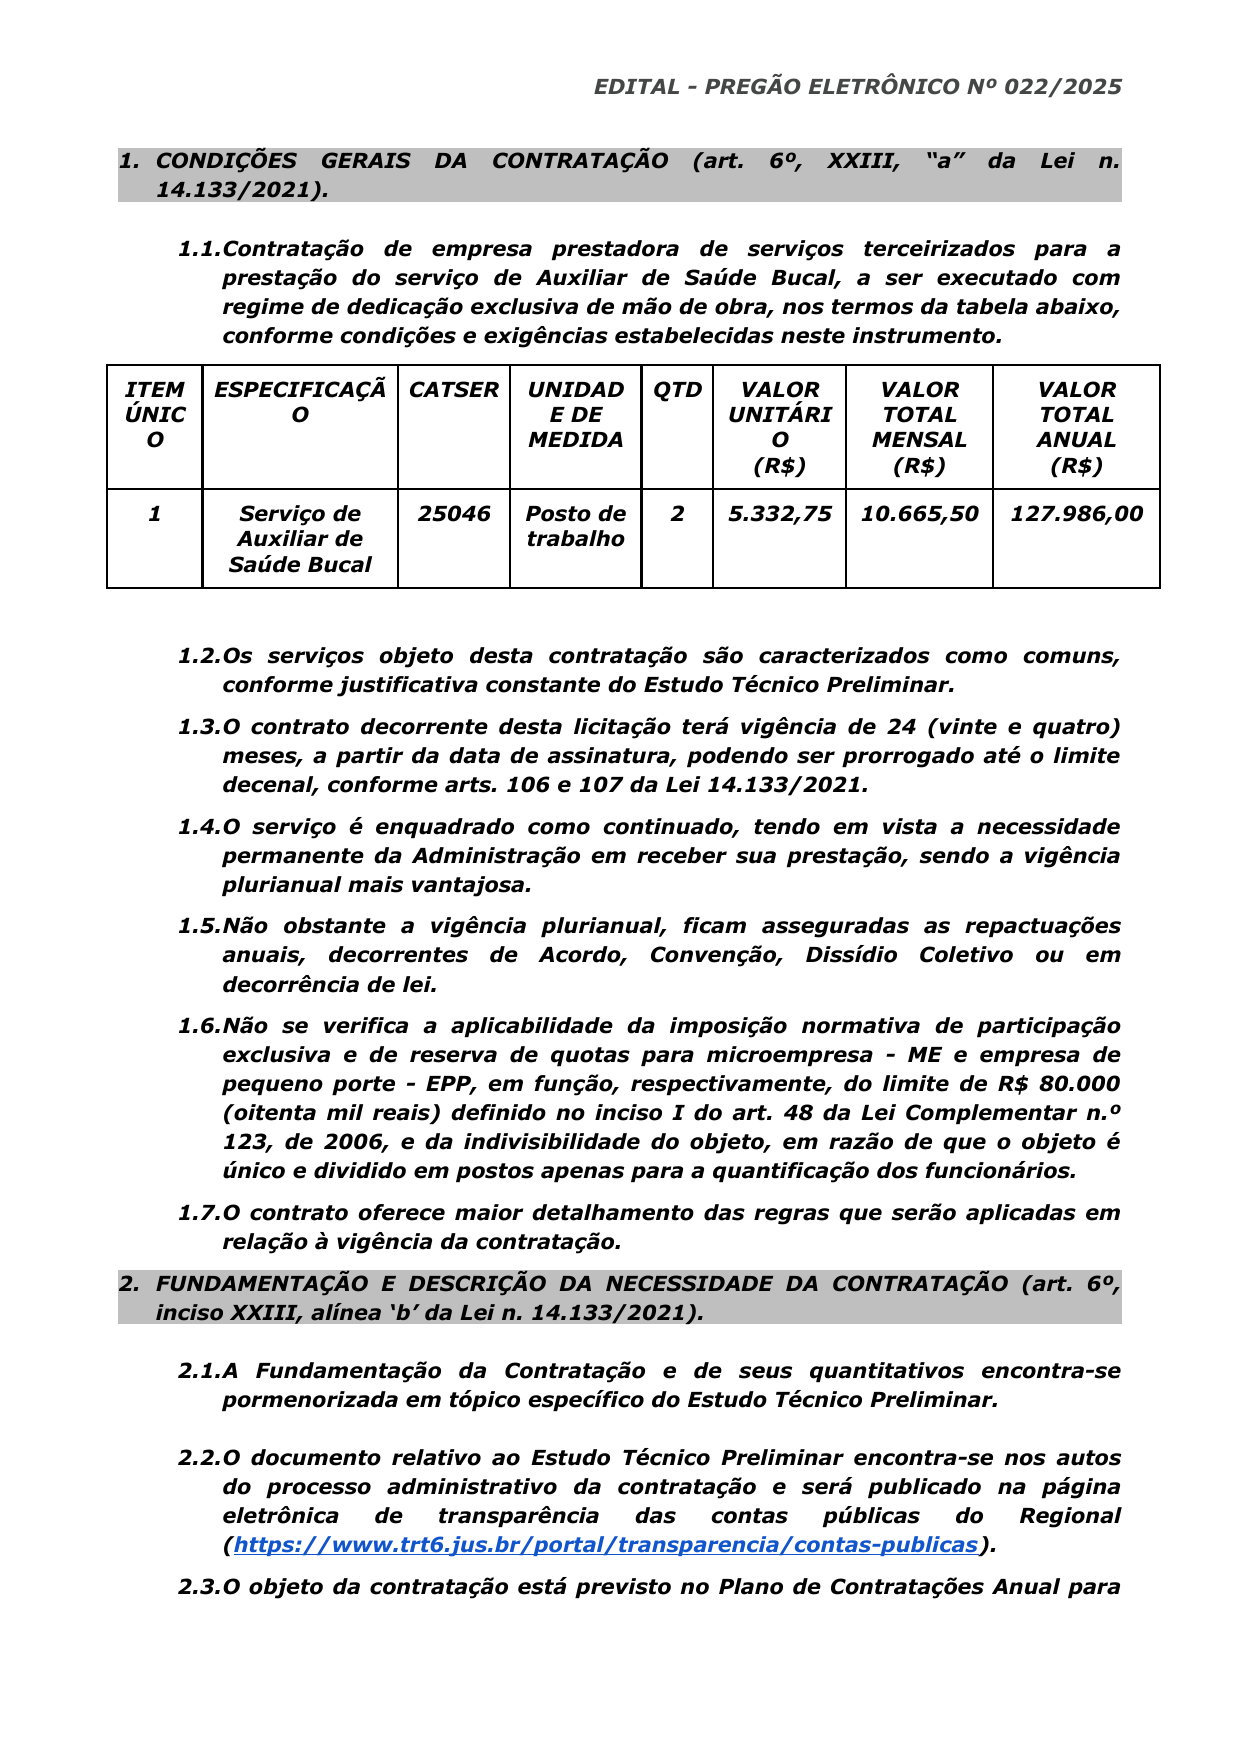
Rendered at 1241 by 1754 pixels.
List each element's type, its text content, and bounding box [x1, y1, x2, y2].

list O contrato oferece maior detalhamento das regras que serão aplicadas em relação à vigência da contratação. [177, 1199, 1122, 1254]
table_cell 10.665,50 [847, 490, 992, 587]
table_header VALOR TOTAL ANUAL (R$) [994, 366, 1159, 488]
table_header ESPECIFICAÇÃO [204, 366, 397, 488]
table_cell 2 [643, 490, 712, 587]
table_cell 127.986,00 [994, 490, 1159, 587]
list Os serviços objeto desta contratação são caracterizados como comuns, conforme justificativa constante do Estudo Técnico Preliminar. [177, 643, 1122, 697]
table_header ITEM ÚNICO [108, 366, 201, 488]
table_header VALOR TOTAL MENSAL (R$) [847, 366, 992, 488]
list O documento relativo ao Estudo Técnico Preliminar encontra-se nos autos do processo administrativo da contratação e será publicado na página eletrônica de transparência das contas públicas do Regional (https://www.trt6.jus.br/portal/transparencia/contas-publicas). [177, 1444, 1122, 1557]
table_header UNIDADE DE MEDIDA [511, 366, 640, 488]
list O objeto da contratação está previsto no Plano de Contratações Anual para [177, 1573, 1122, 1599]
list A Fundamentação da Contratação e de seus quantitativos encontra-se pormenorizada em tópico específico do Estudo Técnico Preliminar. [177, 1357, 1122, 1412]
list O serviço é enquadrado como continuado, tendo em vista a necessidade permanente da Administração em receber sua prestação, sendo a vigência plurianual mais vantajosa. [177, 813, 1122, 897]
list Não obstante a vigência plurianual, ficam asseguradas as repactuações anuais, decorrentes de Acordo, Convenção, Dissídio Coletivo ou em decorrência de lei. [177, 913, 1122, 996]
table_cell 25046 [399, 490, 509, 587]
table_cell Posto de trabalho [511, 490, 640, 587]
table_cell Serviço de Auxiliar de Saúde Bucal [204, 490, 397, 587]
table_cell 5.332,75 [714, 490, 845, 587]
table_header CATSER [399, 366, 509, 488]
list CONDIÇÕES GERAIS DA CONTRATAÇÃO (art. 6º, XXIII, “a” da Lei n. 14.133/2021). [118, 148, 1122, 202]
table_cell 1 [108, 490, 201, 587]
list O contrato decorrente desta licitação terá vigência de 24 (vinte e quatro) meses, a partir da data de assinatura, podendo ser prorrogado até o limite decenal, conforme arts. 106 e 107 da Lei 14.133/2021. [177, 713, 1122, 797]
list Não se verifica a aplicabilidade da imposição normativa de participação exclusiva e de reserva de quotas para microempresa - ME e empresa de pequeno porte - EPP, em função, respectivamente, do limite de R$ 80.000 (oitenta mil reais) definido no inciso I do art. 48 da Lei Complementar n.º 123, de 2006, e da indivisibilidade do objeto, em razão de que o objeto é único e dividido em postos apenas para a quantificação dos funcionários. [177, 1013, 1122, 1183]
list FUNDAMENTAÇÃO E DESCRIÇÃO DA NECESSIDADE DA CONTRATAÇÃO (art. 6º, inciso XXIII, alínea ‘b’ da Lei n. 14.133/2021). [118, 1270, 1122, 1324]
list Contratação de empresa prestadora de serviços terceirizados para a prestação do serviço de Auxiliar de Saúde Bucal, a ser executado com regime de dedicação exclusiva de mão de obra, nos termos da tabela abaixo, conforme condições e exigências estabelecidas neste instrumento. [177, 235, 1122, 347]
table_header QTD [643, 366, 712, 488]
table_header VALOR UNITÁRIO (R$) [714, 366, 845, 488]
